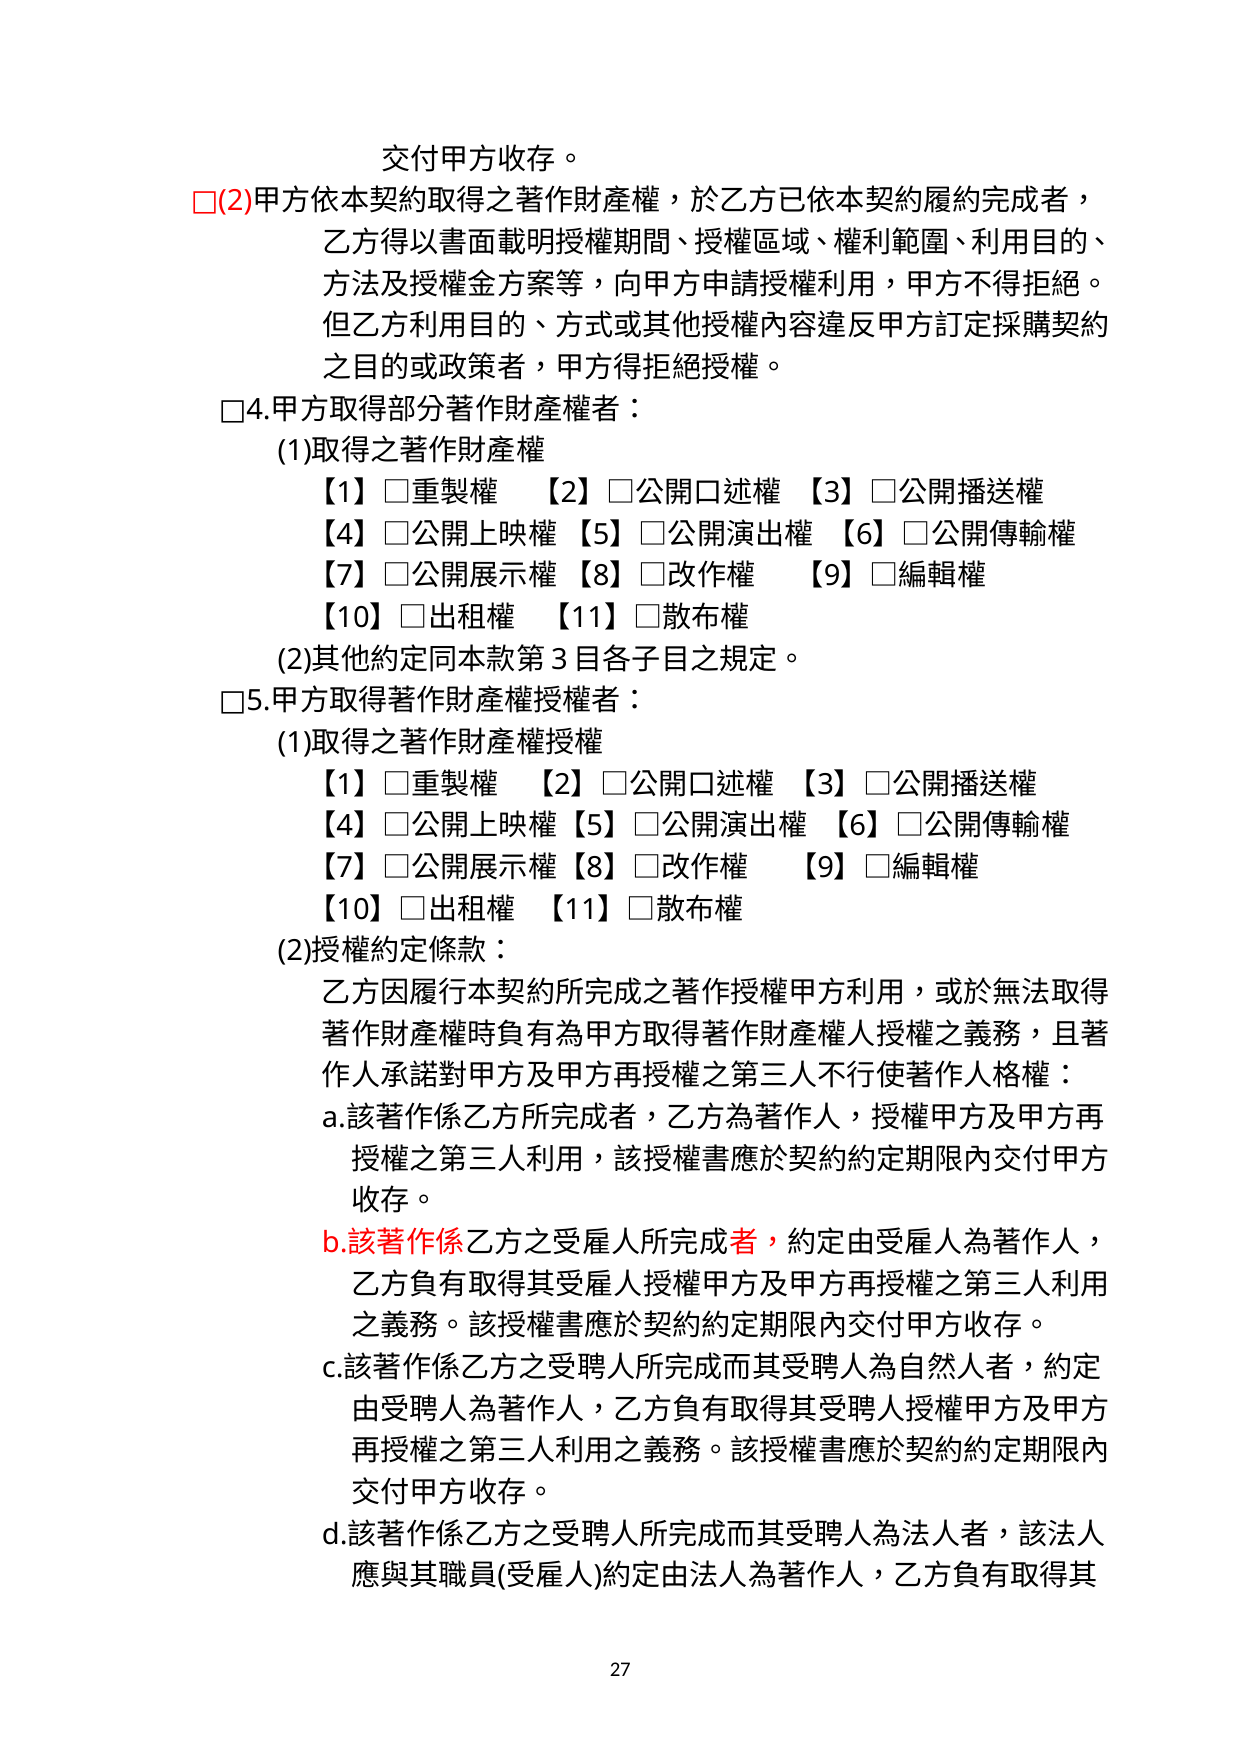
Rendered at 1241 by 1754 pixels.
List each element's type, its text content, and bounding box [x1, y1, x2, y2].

text c.該著作係乙方之受聘人所完成而其受聘人為自然人者，約定由受聘人為著作人，乙方負有取得其受聘人授權甲方及甲方再授權之第三人利用之義務。該授權書應於契約約定期限內交付甲方收存。 [322, 1344, 1110, 1511]
text (1)取得之著作財產權 [233, 427, 1110, 469]
text b.該著作係乙方之受雇人所完成者，約定由受雇人為著作人，乙方負有取得其受雇人授權甲方及甲方再授權之第三人利用之義務。該授權書應於契約約定期限內交付甲方收存。 [322, 1219, 1110, 1344]
text d.該著作係乙方之受聘人所完成而其受聘人為法人者，該法人應與其職員(受雇人)約定由法人為著作人，乙方負有取得其 [322, 1511, 1110, 1594]
text a.該著作係乙方所完成者，乙方為著作人，授權甲方及甲方再授權之第三人利用，該授權書應於契約約定期限內交付甲方收存。 [322, 1094, 1110, 1219]
text (2)授權約定條款： [263, 927, 1110, 969]
text □5.甲方取得著作財產權授權者： [218, 677, 1110, 719]
text 【10】□出租權 【11】□散布權 [263, 886, 1110, 927]
text 交付甲方收存。 [336, 136, 1110, 177]
text □(2)甲方依本契約取得之著作財產權，於乙方已依本契約履約完成者，乙方得以書面載明授權期間、授權區域、權利範圍、利用目的、方法及授權金方案等，向甲方申請授權利用，甲方不得拒絕。但乙方利用目的、方式或其他授權內容違反甲方訂定採購契約之目的或政策者，甲方得拒絕授權。 [130, 177, 1110, 386]
text 【1】□重製權 【2】□公開口述權 【3】□公開播送權 [233, 469, 1110, 511]
text 【7】□公開展示權【8】□改作權 【9】□編輯權 [263, 844, 1110, 886]
text 乙方因履行本契約所完成之著作授權甲方利用，或於無法取得著作財產權時負有為甲方取得著作財產權人授權之義務，且著作人承諾對甲方及甲方再授權之第三人不行使著作人格權： [322, 969, 1110, 1094]
text 【7】□公開展示權 【8】□改作權 【9】□編輯權 [233, 552, 1110, 594]
text 【10】□出租權 【11】□散布權 [233, 594, 1110, 636]
text 【1】□重製權 【2】□公開口述權 【3】□公開播送權 [263, 761, 1110, 802]
text 【4】□公開上映權 【5】□公開演出權 【6】□公開傳輸權 [233, 511, 1110, 552]
text (2)其他約定同本款第3目各子目之規定。 [233, 636, 1110, 677]
text □4.甲方取得部分著作財產權者： [218, 386, 1110, 427]
text 【4】□公開上映權【5】□公開演出權 【6】□公開傳輸權 [263, 802, 1110, 844]
text (1)取得之著作財產權授權 [262, 719, 1110, 761]
